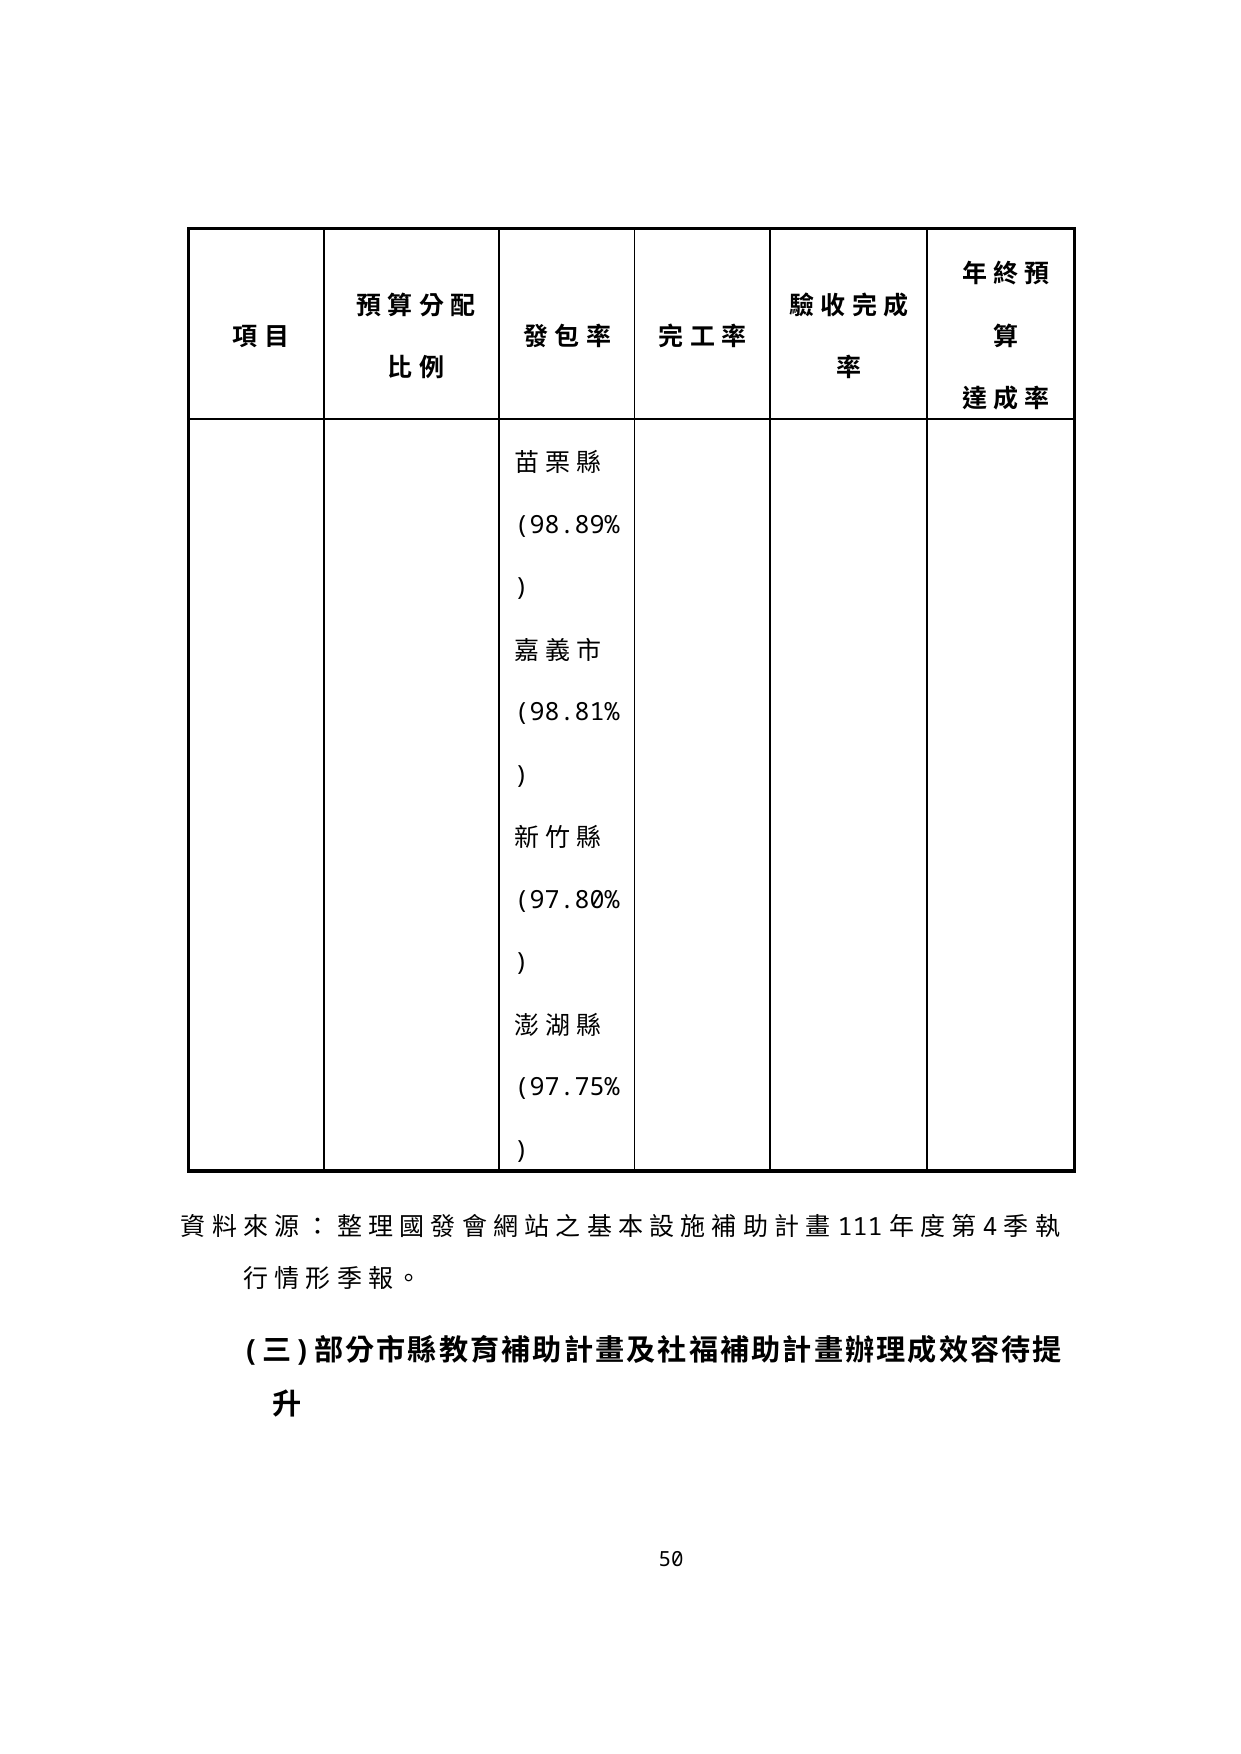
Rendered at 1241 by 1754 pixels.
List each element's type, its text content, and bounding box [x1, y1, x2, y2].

table_header 年終預算 達成率 [928, 230, 1073, 418]
table_cell [771, 420, 926, 1169]
table_cell 苗栗縣(98.89%) 嘉義市(98.81%) 新竹縣(97.80%) 澎湖縣(97.75%) [500, 420, 634, 1169]
table_header 完工率 [635, 230, 769, 418]
table_cell [190, 420, 323, 1169]
text 資料來源：整理國發會網站之基本設施補助計畫111年度第4季執行情形季報。 [177, 1172, 1063, 1297]
table_cell [635, 420, 769, 1169]
table_header 項目 [190, 230, 323, 418]
table_cell [928, 420, 1073, 1169]
table_cell [325, 420, 498, 1169]
table_header 預算分配比例 [325, 230, 498, 418]
table_header 發包率 [500, 230, 634, 418]
table_header 驗收完成率 [771, 230, 926, 418]
text (三)部分市縣教育補助計畫及社福補助計畫辦理成效容待提升 [236, 1297, 1063, 1422]
